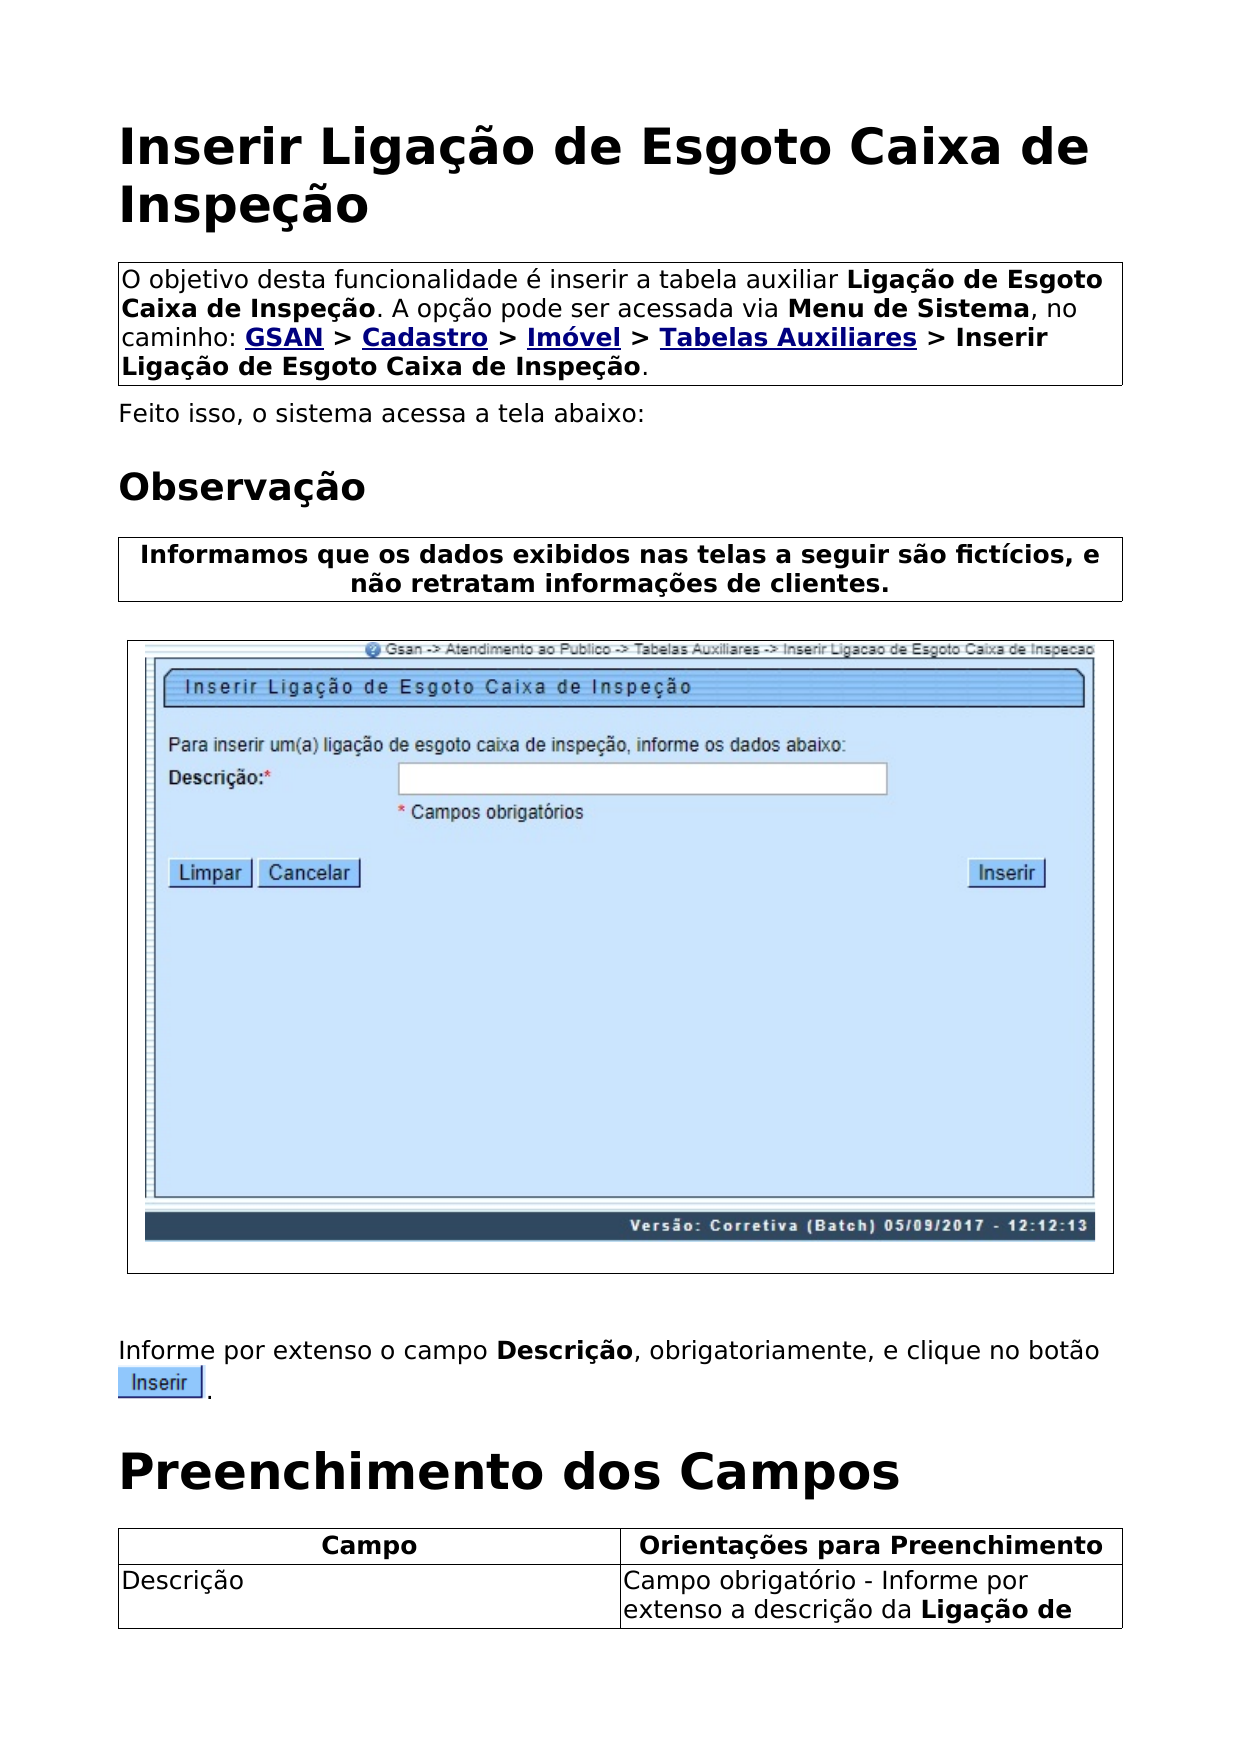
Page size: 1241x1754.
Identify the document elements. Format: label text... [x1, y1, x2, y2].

subtitle Preenchimento dos Campos [118, 1443, 1122, 1501]
table_header O objetivo desta funcionalidade é inserir a tabela auxiliar Ligação de Esgoto Caixa de Inspeção. A opção pode ser acessada via Menu de Sistema, no caminho: GSAN > Cadastro > Imóvel > Tabelas Auxiliares > Inserir Ligação de Esgoto Caixa de Inspeção. [119, 263, 1122, 384]
table_cell Campo obrigatório - Informe por extenso a descrição da Ligação de [621, 1565, 1122, 1628]
picture [145, 642, 1096, 1242]
text Informe por extenso o campo Descrição, obrigatoriamente, e clique no botão . [118, 1336, 1122, 1405]
table_header Informamos que os dados exibidos nas telas a seguir são fictícios, e não retratam informações de clientes. [119, 538, 1122, 601]
table_cell Descrição [119, 1565, 620, 1628]
subtitle Inserir Ligação de Esgoto Caixa de Inspeção [118, 118, 1122, 234]
subtitle Observação [118, 466, 1122, 510]
table_header [128, 641, 1113, 1273]
text Feito isso, o sistema acessa a tela abaixo: [118, 399, 1122, 428]
table_header Orientações para Preenchimento [621, 1529, 1122, 1563]
table_header Campo [119, 1529, 620, 1563]
picture [118, 1365, 206, 1400]
